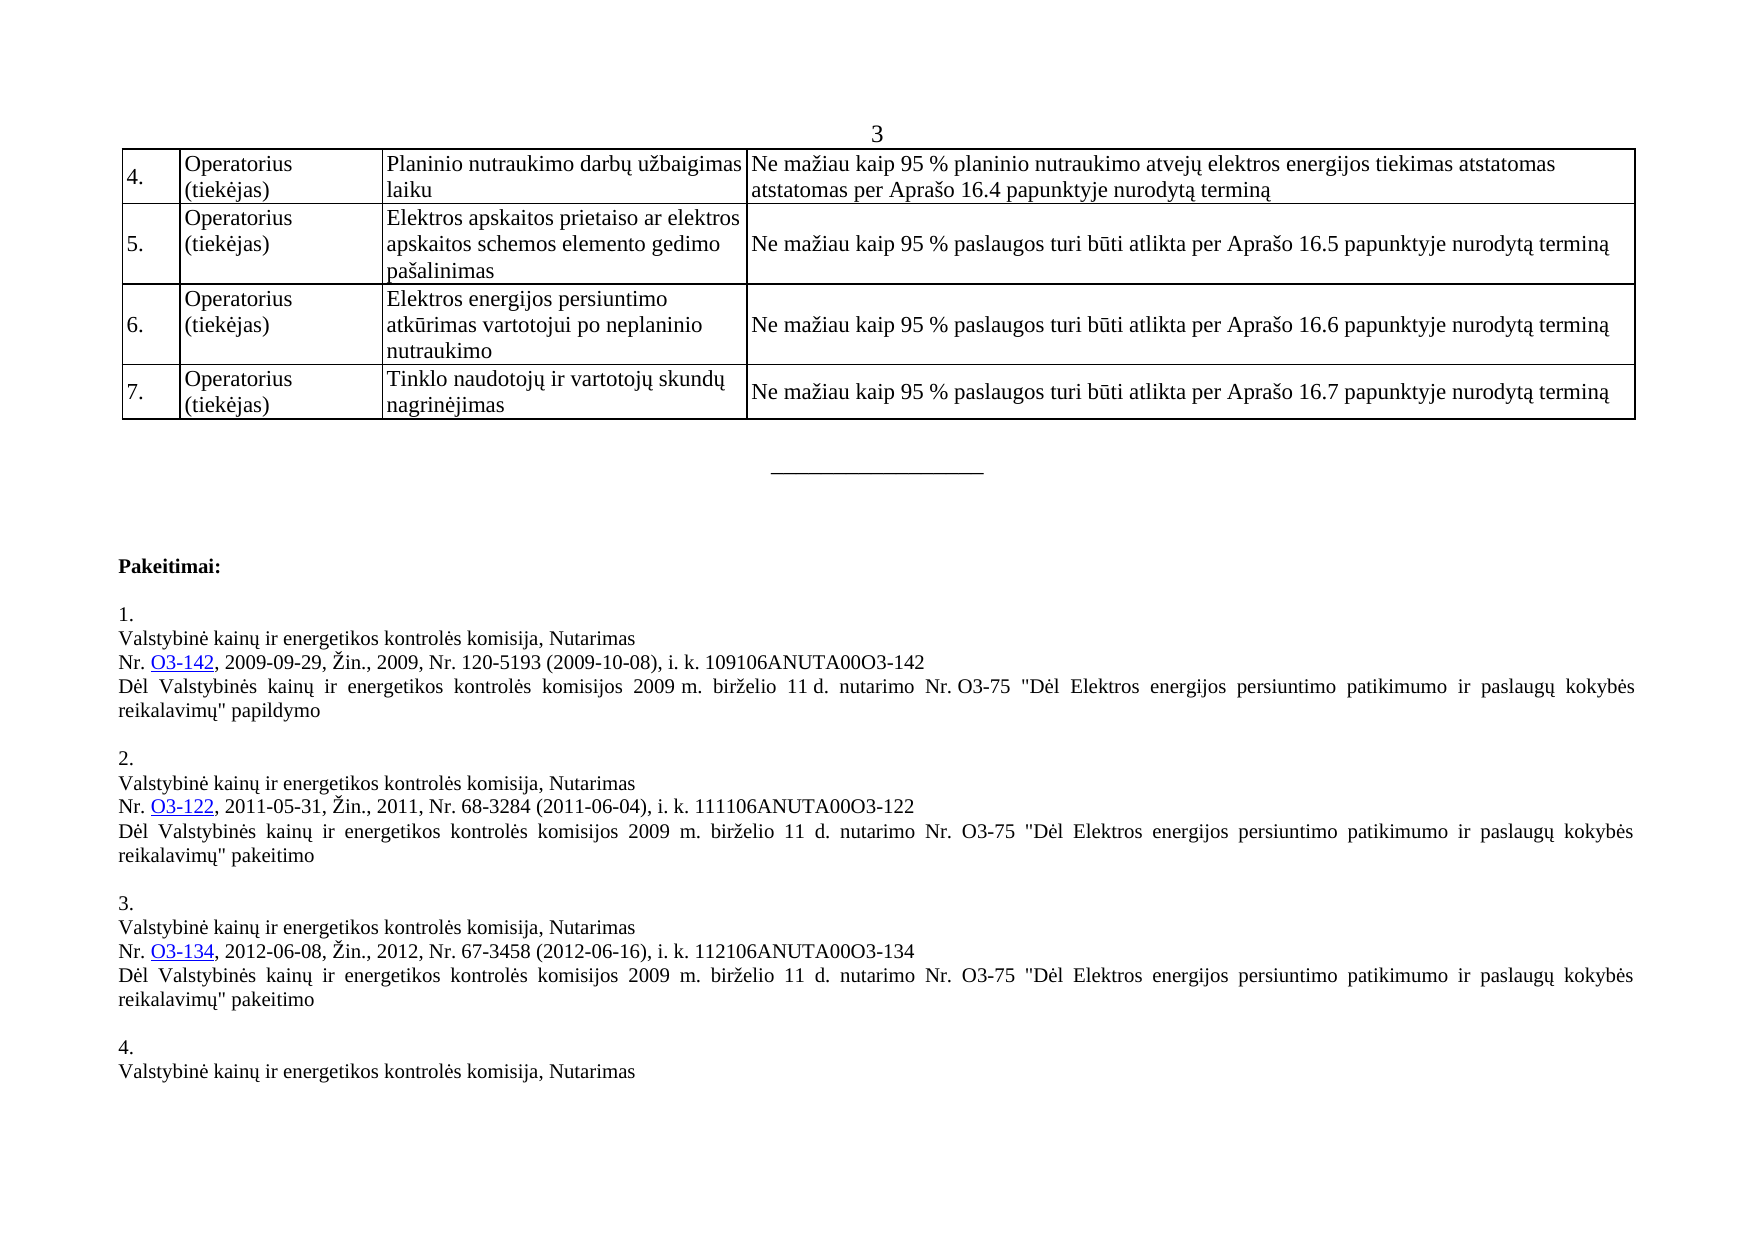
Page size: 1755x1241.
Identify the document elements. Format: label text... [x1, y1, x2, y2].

text Nr. O3-122, 2011-05-31, Žin., 2011, Nr. 68-3284 (2011-06-04), i. k. 111106ANUTA00O3-122 [118, 794, 1636, 818]
text 3. [118, 891, 1636, 915]
table_cell Tinklo naudotojų ir vartotojų skundų nagrinėjimas [383, 365, 746, 418]
text 4. [118, 1035, 1636, 1059]
table_cell Operatorius (tiekėjas) [181, 285, 382, 364]
text Dėl Valstybinės kainų ir energetikos kontrolės komisijos 2009 m. birželio 11 d. nutarimo Nr. O3-75 "Dėl Elektros energijos persiuntimo patikimumo ir paslaugų kokybės reikalavimų" pakeitimo [118, 818, 1636, 867]
table_cell Planinio nutraukimo darbų užbaigimas laiku [383, 150, 746, 202]
table_cell Ne mažiau kaip 95 % planinio nutraukimo atvejų elektros energijos tiekimas atstatomas atstatomas per Aprašo 16.4 papunktyje nurodytą terminą [748, 150, 1634, 202]
table_cell Ne mažiau kaip 95 % paslaugos turi būti atlikta per Aprašo 16.6 papunktyje nurodytą terminą [748, 285, 1634, 364]
table_cell Operatorius (tiekėjas) [181, 150, 382, 202]
text Nr. O3-134, 2012-06-08, Žin., 2012, Nr. 67-3458 (2012-06-16), i. k. 112106ANUTA00O3-134 [118, 939, 1636, 963]
table_cell Ne mažiau kaip 95 % paslaugos turi būti atlikta per Aprašo 16.7 papunktyje nurodytą terminą [748, 365, 1634, 418]
table_cell 7. [123, 365, 179, 418]
text 2. [118, 746, 1636, 770]
table_cell Elektros energijos persiuntimo atkūrimas vartotojui po neplaninio nutraukimo [383, 285, 746, 364]
table_cell Operatorius (tiekėjas) [181, 204, 382, 283]
table_cell 4. [123, 150, 179, 202]
table_cell Operatorius (tiekėjas) [181, 365, 382, 418]
text Nr. O3-142, 2009-09-29, Žin., 2009, Nr. 120-5193 (2009-10-08), i. k. 109106ANUTA00O3-142 [118, 650, 1636, 674]
text Pakeitimai: [118, 554, 1636, 578]
table_cell Elektros apskaitos prietaiso ar elektros apskaitos schemos elemento gedimo pašalinimas [383, 204, 746, 283]
table_cell 5. [123, 204, 179, 283]
text Dėl Valstybinės kainų ir energetikos kontrolės komisijos 2009 m. birželio 11 d. nutarimo Nr. O3-75 "Dėl Elektros energijos persiuntimo patikimumo ir paslaugų kokybės reikalavimų" pakeitimo [118, 963, 1636, 1011]
text _________________ [118, 448, 1636, 477]
text Valstybinė kainų ir energetikos kontrolės komisija, Nutarimas [118, 1059, 1636, 1083]
text 1. [118, 602, 1636, 626]
table_cell 6. [123, 285, 179, 364]
text Dėl Valstybinės kainų ir energetikos kontrolės komisijos 2009 m. birželio 11 d. nutarimo Nr. O3-75 "Dėl Elektros energijos persiuntimo patikimumo ir paslaugų kokybės reikalavimų" papildymo [118, 674, 1636, 722]
text Valstybinė kainų ir energetikos kontrolės komisija, Nutarimas [118, 770, 1636, 794]
table_cell Ne mažiau kaip 95 % paslaugos turi būti atlikta per Aprašo 16.5 papunktyje nurodytą terminą [748, 204, 1634, 283]
text Valstybinė kainų ir energetikos kontrolės komisija, Nutarimas [118, 626, 1636, 650]
text Valstybinė kainų ir energetikos kontrolės komisija, Nutarimas [118, 915, 1636, 939]
